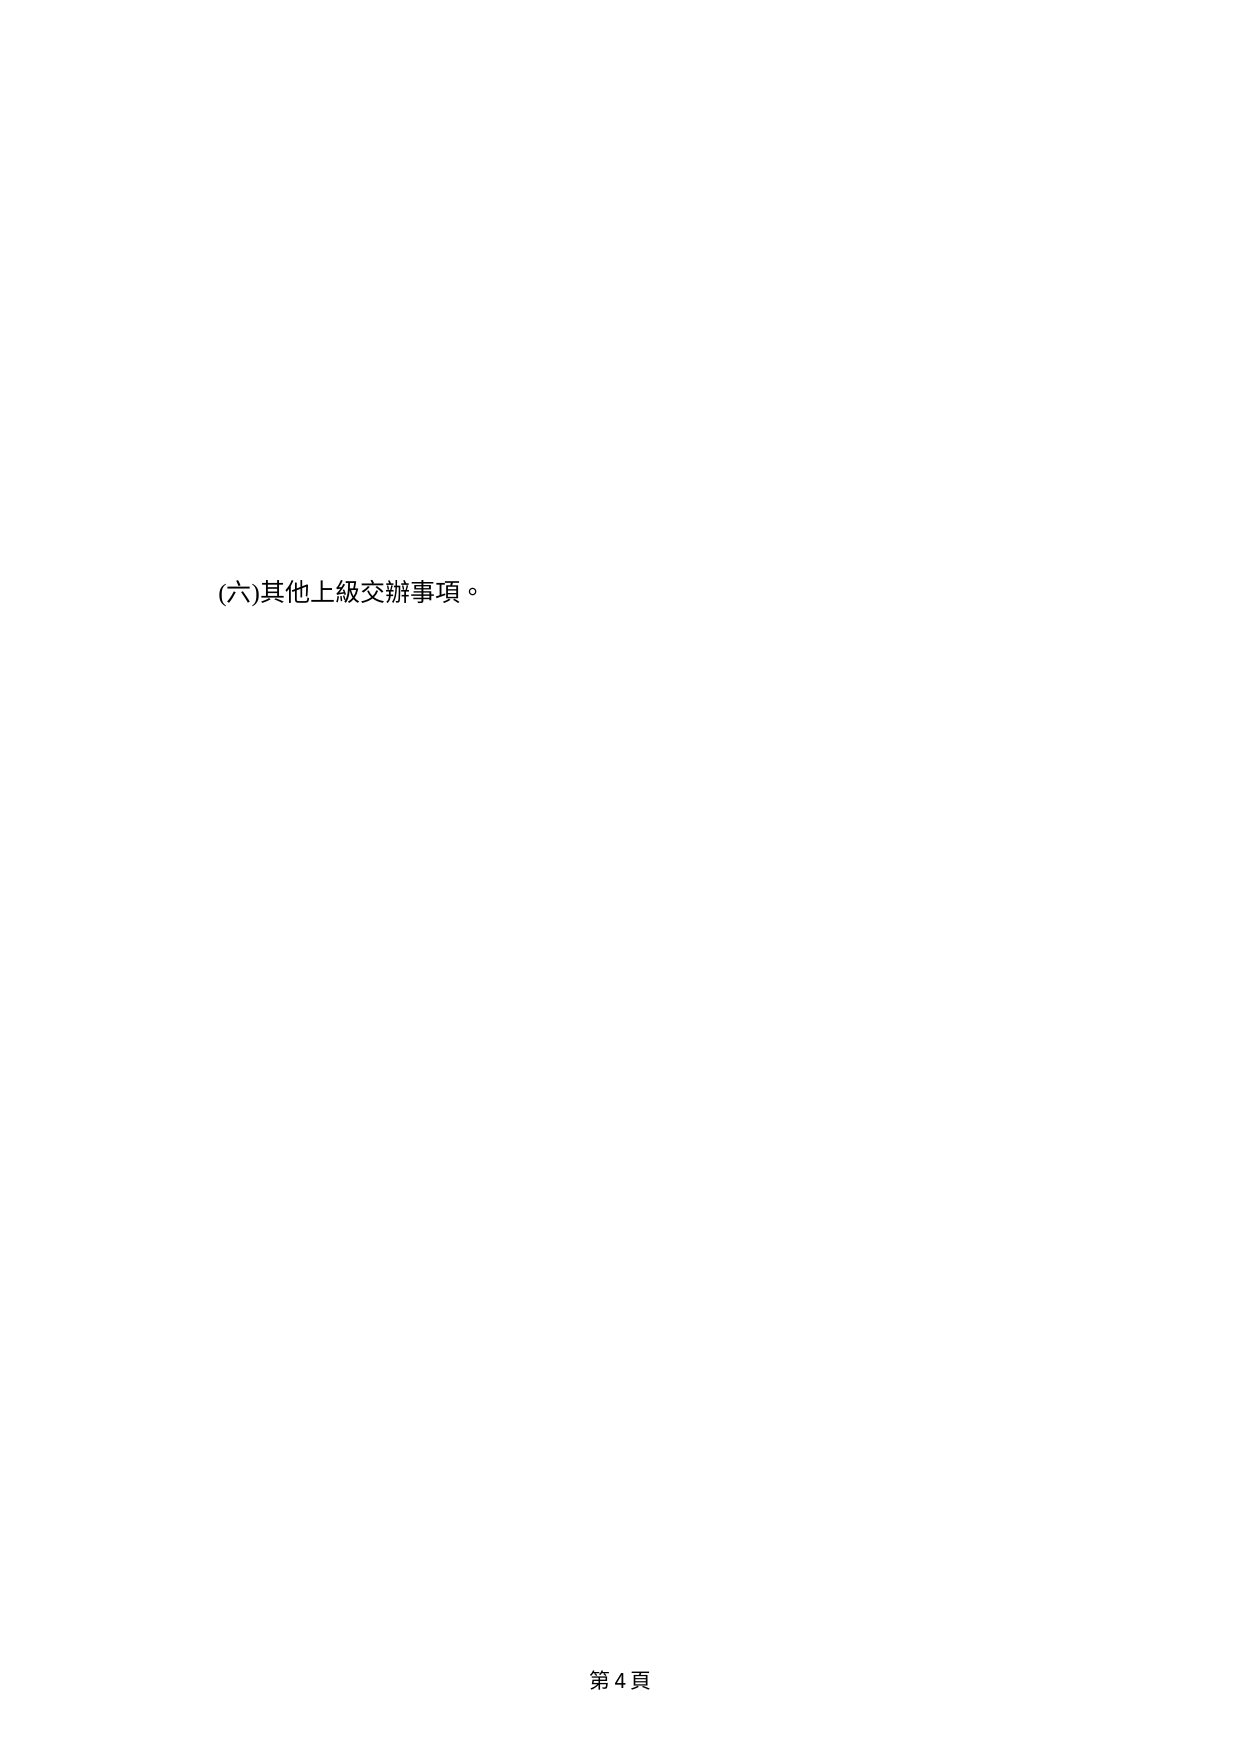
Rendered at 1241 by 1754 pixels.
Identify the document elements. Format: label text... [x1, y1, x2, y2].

text (六)其他上級交辦事項。 [118, 549, 1122, 612]
